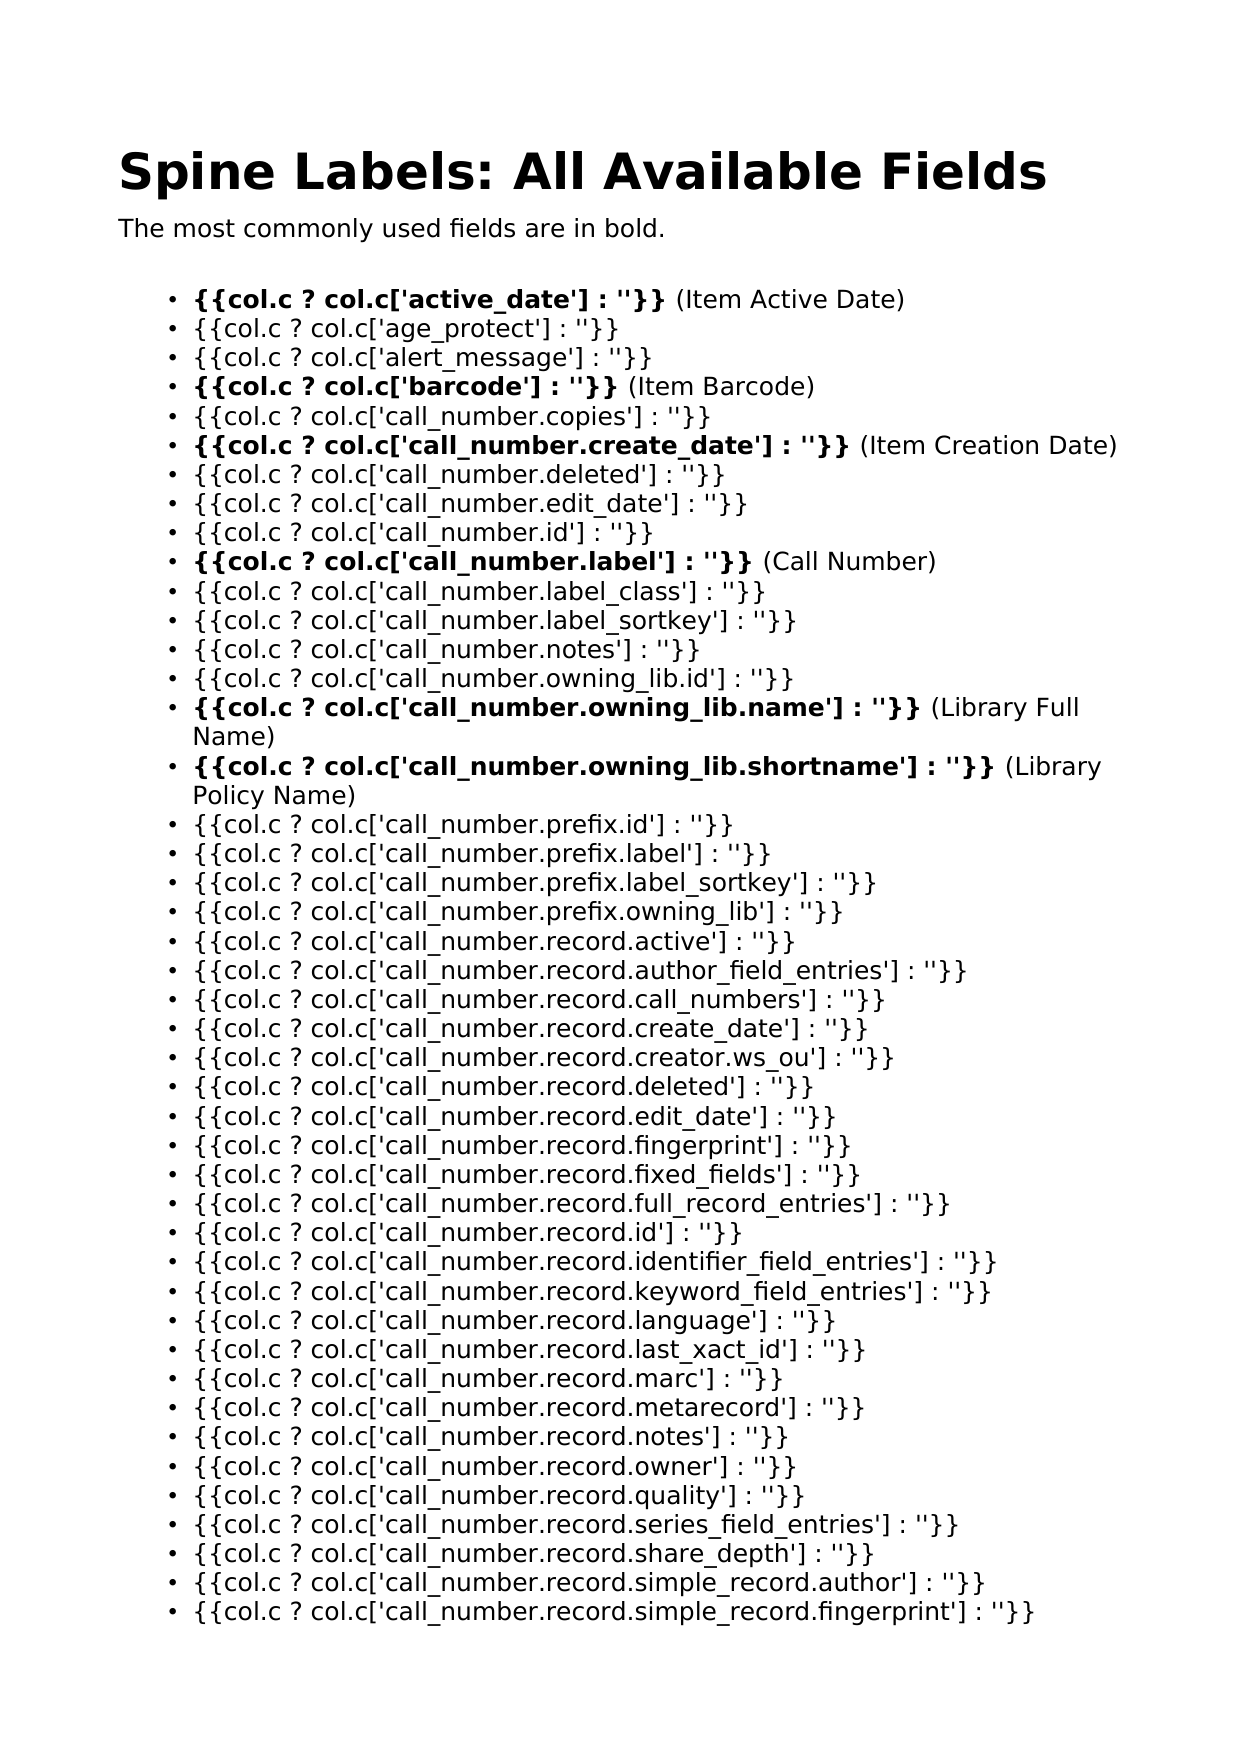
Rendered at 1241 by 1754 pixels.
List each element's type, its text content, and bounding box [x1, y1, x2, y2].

list {{col.c ? col.c['call_number.label'] : ''}} (Call Number) [177, 547, 1122, 577]
list {{col.c ? col.c['call_number.copies'] : ''}} [177, 402, 1122, 431]
list {{col.c ? col.c['call_number.record.edit_date'] : ''}} [177, 1102, 1122, 1131]
list {{col.c ? col.c['call_number.id'] : ''}} [177, 518, 1122, 547]
list {{col.c ? col.c['call_number.label_sortkey'] : ''}} [177, 606, 1122, 635]
list {{col.c ? col.c['call_number.record.last_xact_id'] : ''}} [177, 1335, 1122, 1364]
list {{col.c ? col.c['alert_message'] : ''}} [177, 343, 1122, 372]
list {{col.c ? col.c['call_number.record.fingerprint'] : ''}} [177, 1131, 1122, 1160]
list {{col.c ? col.c['call_number.prefix.label'] : ''}} [177, 839, 1122, 868]
list {{col.c ? col.c['call_number.notes'] : ''}} [177, 635, 1122, 664]
list {{col.c ? col.c['call_number.record.call_numbers'] : ''}} [177, 985, 1122, 1014]
list {{col.c ? col.c['call_number.record.simple_record.fingerprint'] : ''}} [177, 1597, 1122, 1627]
list {{col.c ? col.c['call_number.record.keyword_field_entries'] : ''}} [177, 1277, 1122, 1306]
list {{col.c ? col.c['call_number.record.owner'] : ''}} [177, 1452, 1122, 1481]
text The most commonly used fields are in bold. [118, 214, 1122, 243]
list {{col.c ? col.c['call_number.record.active'] : ''}} [177, 927, 1122, 956]
list {{col.c ? col.c['call_number.record.share_depth'] : ''}} [177, 1539, 1122, 1568]
subtitle Spine Labels: All Available Fields [118, 143, 1122, 201]
list {{col.c ? col.c['call_number.record.quality'] : ''}} [177, 1481, 1122, 1510]
list {{col.c ? col.c['call_number.owning_lib.shortname'] : ''}} (Library Policy Name) [177, 752, 1122, 810]
list {{col.c ? col.c['call_number.record.series_field_entries'] : ''}} [177, 1510, 1122, 1539]
list {{col.c ? col.c['call_number.record.id'] : ''}} [177, 1218, 1122, 1247]
list {{col.c ? col.c['call_number.record.creator.ws_ou'] : ''}} [177, 1043, 1122, 1072]
list {{col.c ? col.c['age_protect'] : ''}} [177, 314, 1122, 343]
list {{col.c ? col.c['call_number.record.identifier_field_entries'] : ''}} [177, 1247, 1122, 1277]
list {{col.c ? col.c['call_number.edit_date'] : ''}} [177, 489, 1122, 518]
list {{col.c ? col.c['call_number.record.language'] : ''}} [177, 1306, 1122, 1335]
list {{col.c ? col.c['call_number.record.simple_record.author'] : ''}} [177, 1568, 1122, 1597]
list {{col.c ? col.c['call_number.owning_lib.name'] : ''}} (Library Full Name) [177, 693, 1122, 752]
list {{col.c ? col.c['call_number.record.fixed_fields'] : ''}} [177, 1160, 1122, 1189]
list {{col.c ? col.c['barcode'] : ''}} (Item Barcode) [177, 372, 1122, 402]
list {{col.c ? col.c['call_number.label_class'] : ''}} [177, 577, 1122, 606]
list {{col.c ? col.c['call_number.record.full_record_entries'] : ''}} [177, 1189, 1122, 1218]
list {{col.c ? col.c['call_number.record.notes'] : ''}} [177, 1422, 1122, 1452]
list {{col.c ? col.c['call_number.record.marc'] : ''}} [177, 1364, 1122, 1393]
list {{col.c ? col.c['call_number.record.author_field_entries'] : ''}} [177, 956, 1122, 985]
list {{col.c ? col.c['call_number.record.metarecord'] : ''}} [177, 1393, 1122, 1422]
list {{col.c ? col.c['call_number.create_date'] : ''}} (Item Creation Date) [177, 431, 1122, 460]
list {{col.c ? col.c['active_date'] : ''}} (Item Active Date) [177, 285, 1122, 314]
list {{col.c ? col.c['call_number.prefix.label_sortkey'] : ''}} [177, 868, 1122, 897]
list {{col.c ? col.c['call_number.owning_lib.id'] : ''}} [177, 664, 1122, 693]
list {{col.c ? col.c['call_number.prefix.id'] : ''}} [177, 810, 1122, 839]
list {{col.c ? col.c['call_number.deleted'] : ''}} [177, 460, 1122, 489]
list {{col.c ? col.c['call_number.record.deleted'] : ''}} [177, 1072, 1122, 1102]
list {{col.c ? col.c['call_number.record.create_date'] : ''}} [177, 1014, 1122, 1043]
list {{col.c ? col.c['call_number.prefix.owning_lib'] : ''}} [177, 897, 1122, 927]
